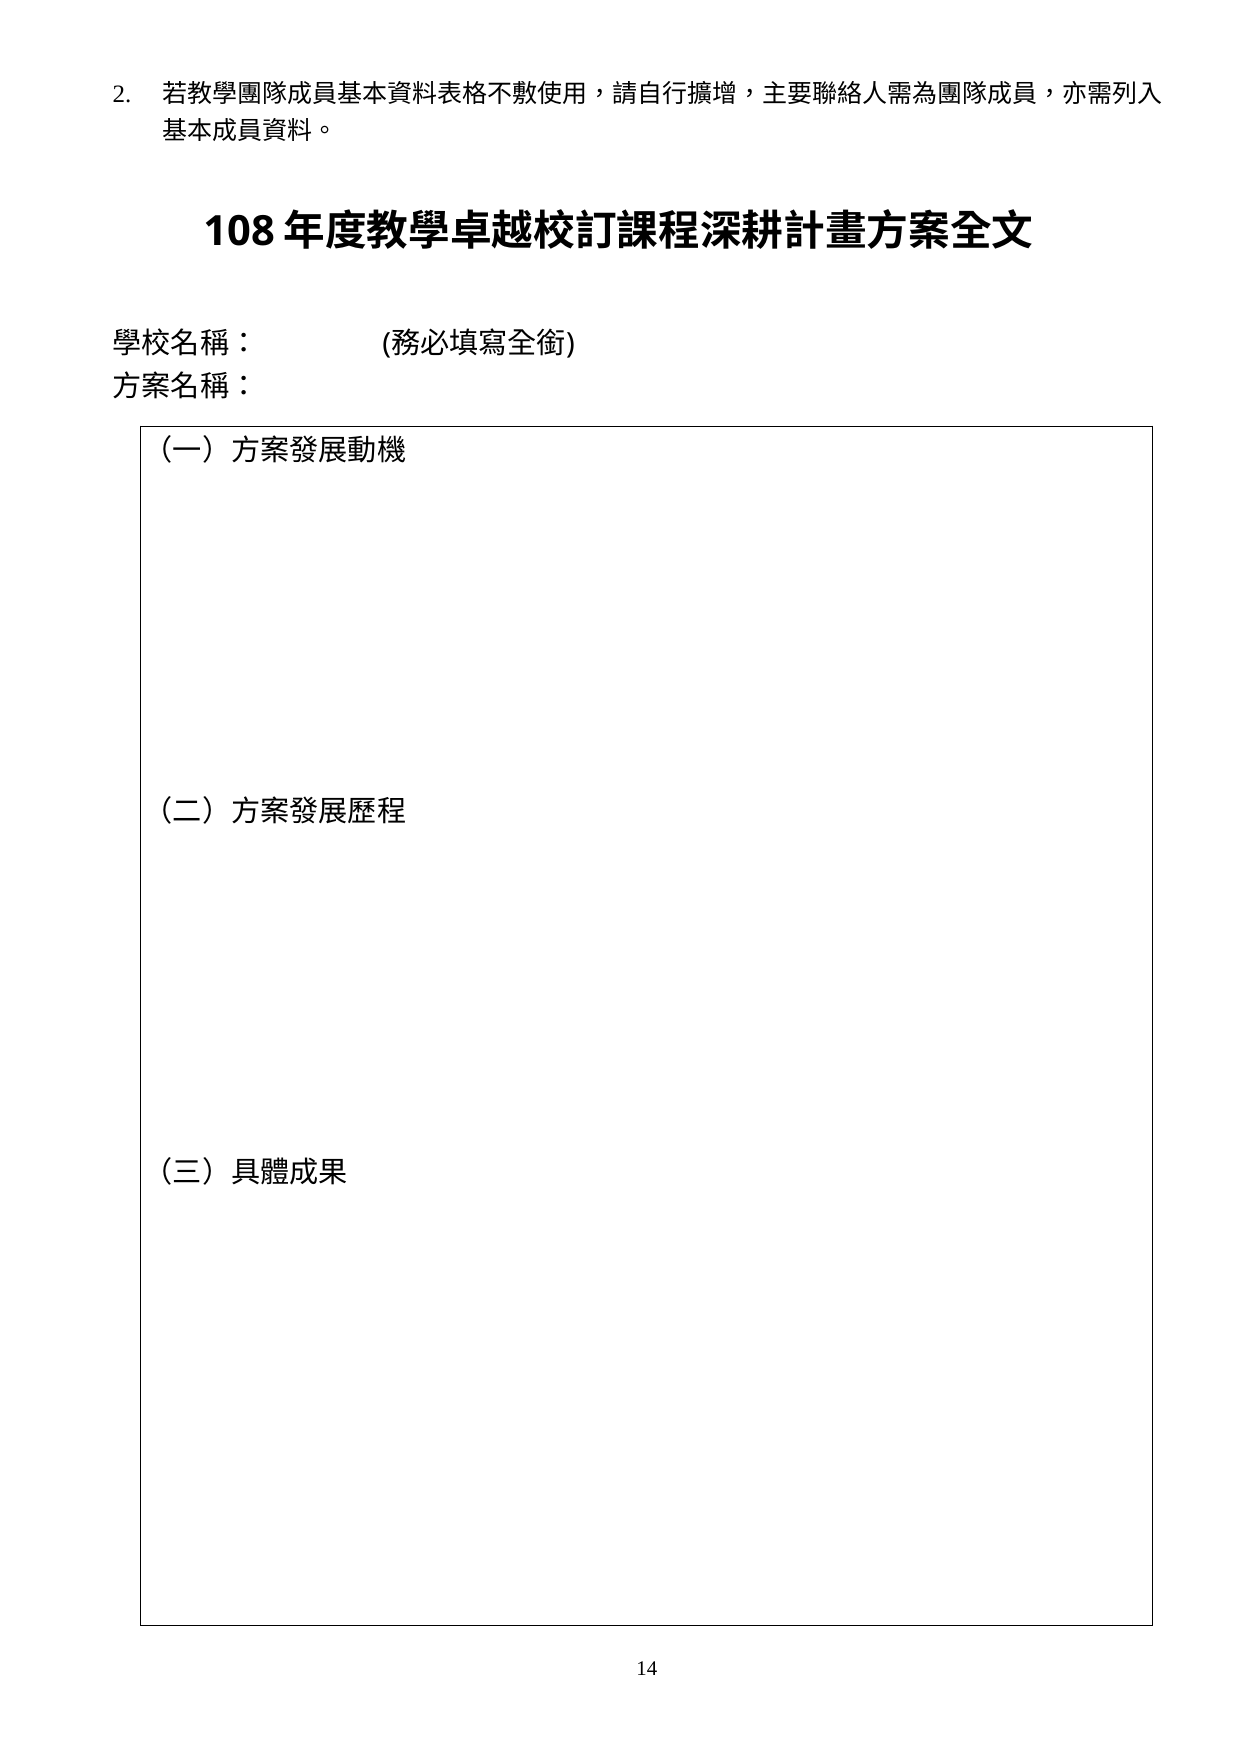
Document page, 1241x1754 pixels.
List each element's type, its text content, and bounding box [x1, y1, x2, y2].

text 108年度教學卓越校訂課程深耕計畫方案全文 [112, 197, 1181, 258]
list 若教學團隊成員基本資料表格不敷使用，請自行擴增，主要聯絡人需為團隊成員，亦需列入基本成員資料。 [112, 74, 1181, 146]
text 學校名稱： (務必填寫全銜) [112, 320, 1181, 362]
table_header （一）方案發展動機 （二）方案發展歷程 （三）具體成果 [141, 427, 1152, 1625]
text 方案名稱： [112, 362, 1181, 404]
